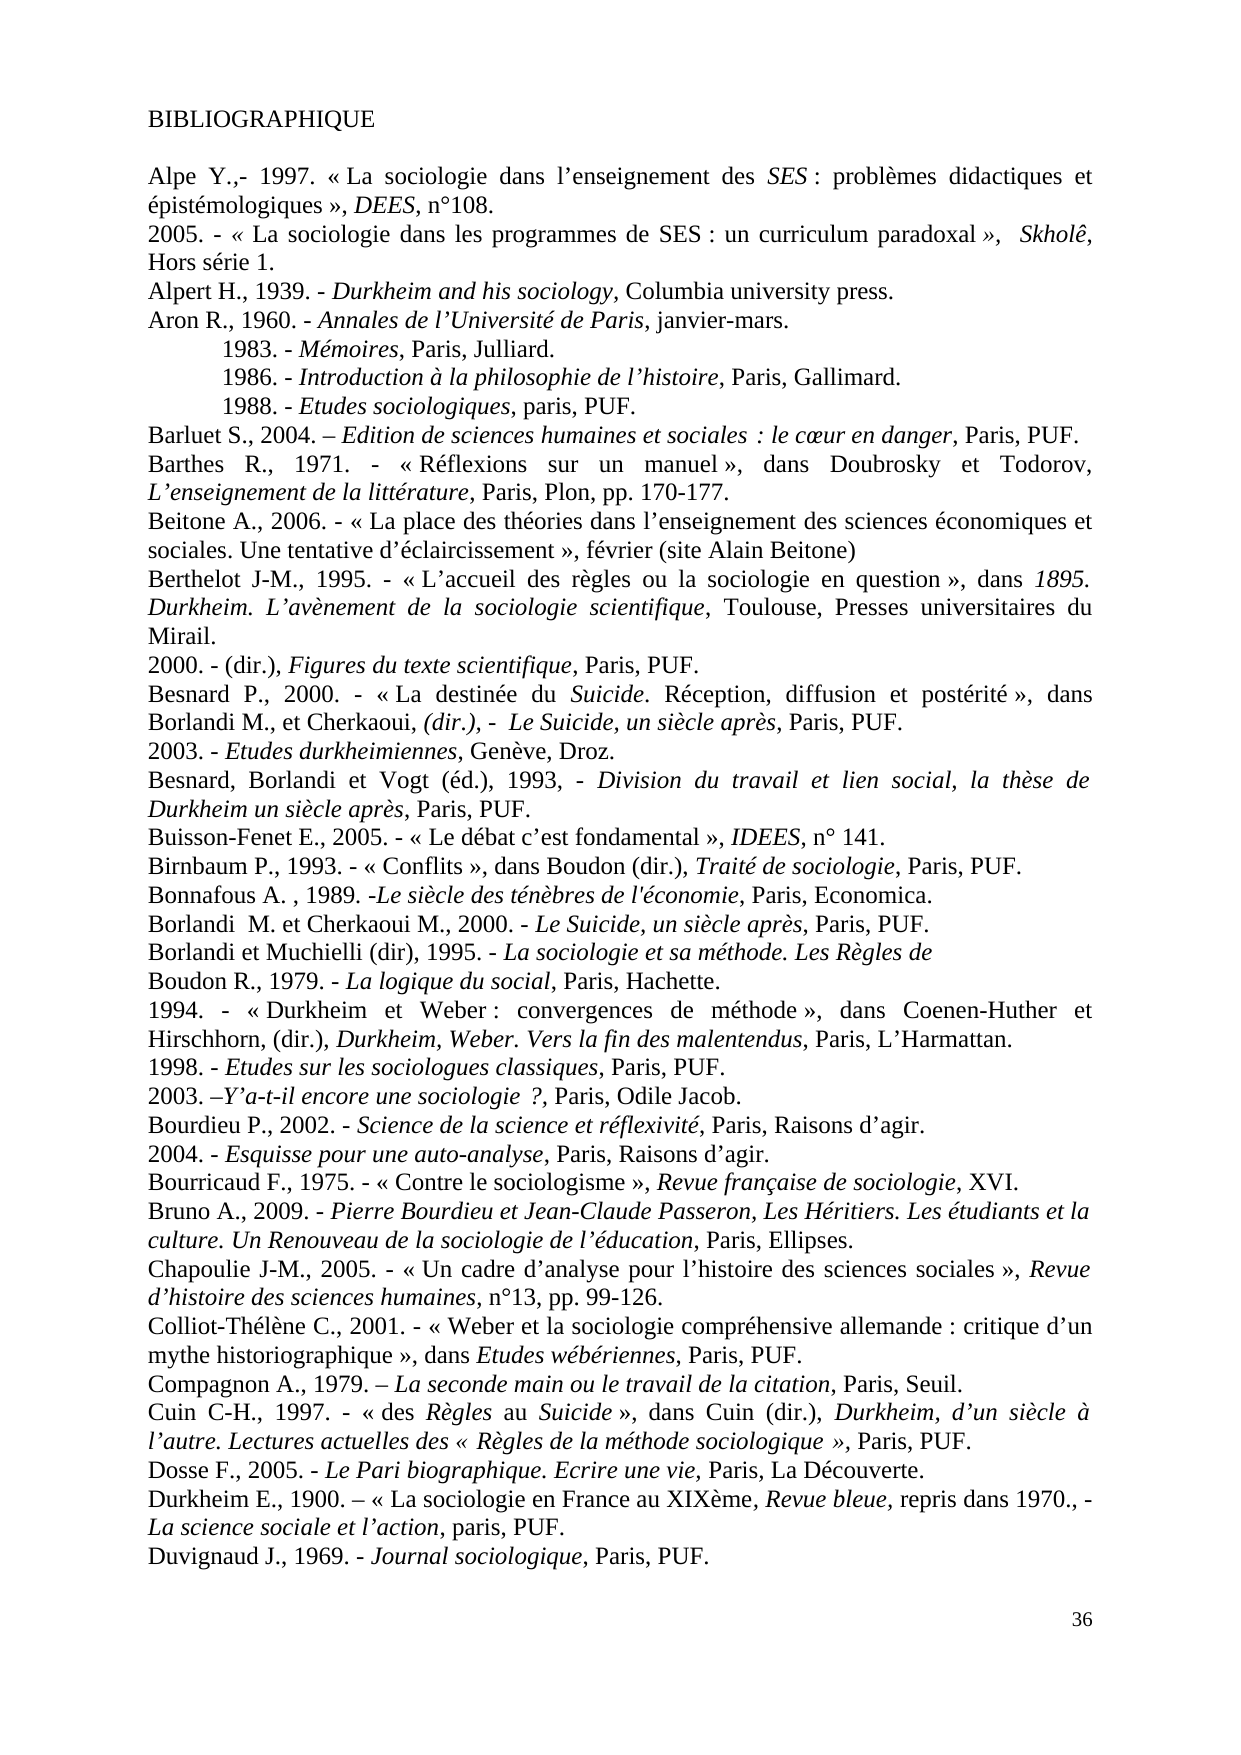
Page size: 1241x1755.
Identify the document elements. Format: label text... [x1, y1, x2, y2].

text 2003. –Y’a-t-il encore une sociologie ?, Paris, Odile Jacob. [148, 1081, 1093, 1110]
text Bourricaud F., 1975. - « Contre le sociologisme », Revue française de sociologie, XVI. [148, 1167, 1093, 1196]
text Birnbaum P., 1993. - « Conflits », dans Boudon (dir.), Traité de sociologie, Paris, PUF. [148, 851, 1093, 880]
text Borlandi et Muchielli (dir), 1995. - La sociologie et sa méthode. Les Règles de [148, 937, 1093, 966]
text 2000. - (dir.), Figures du texte scientifique, Paris, PUF. [148, 650, 1093, 679]
text Beitone A., 2006. - « La place des théories dans l’enseignement des sciences économiques et sociales. Une tentative d’éclaircissement », février (site Alain Beitone) [148, 506, 1093, 564]
text Buisson-Fenet E., 2005. - « Le débat c’est fondamental », IDEES, n° 141. [148, 822, 1093, 851]
text Barluet S., 2004. – Edition de sciences humaines et sociales : le cœur en danger, Paris, PUF. [148, 420, 1093, 449]
text 1986. - Introduction à la philosophie de l’histoire, Paris, Gallimard. [148, 362, 1093, 391]
text Borlandi M. et Cherkaoui M., 2000. - Le Suicide, un siècle après, Paris, PUF. [148, 909, 1093, 937]
text Chapoulie J-M., 2005. - « Un cadre d’analyse pour l’histoire des sciences sociales », Revue d’histoire des sciences humaines, n°13, pp. 99-126. [148, 1254, 1093, 1311]
text Dosse F., 2005. - Le Pari biographique. Ecrire une vie, Paris, La Découverte. [148, 1455, 1093, 1484]
text Bonnafous A. , 1989. -Le siècle des ténèbres de l'économie, Paris, Economica. [148, 880, 1093, 909]
text Duvignaud J., 1969. - Journal sociologique, Paris, PUF. [148, 1541, 1093, 1570]
text 2003. - Etudes durkheimiennes, Genève, Droz. [148, 736, 1093, 765]
text Alpert H., 1939. - Durkheim and his sociology, Columbia university press. [148, 276, 1093, 305]
text 2005. - « La sociologie dans les programmes de SES : un curriculum paradoxal », Skholê, Hors série 1. [148, 219, 1093, 276]
text Compagnon A., 1979. – La seconde main ou le travail de la citation, Paris, Seuil. [148, 1369, 1093, 1397]
text Durkheim E., 1900. – « La sociologie en France au XIXème, Revue bleue, repris dans 1970., - La science sociale et l’action, paris, PUF. [148, 1484, 1093, 1541]
text Barthes R., 1971. - « Réflexions sur un manuel », dans Doubrosky et Todorov, L’enseignement de la littérature, Paris, Plon, pp. 170-177. [148, 449, 1093, 506]
text 1994. - « Durkheim et Weber : convergences de méthode », dans Coenen-Huther et Hirschhorn, (dir.), Durkheim, Weber. Vers la fin des malentendus, Paris, L’Harmattan. [148, 995, 1093, 1052]
text Berthelot J-M., 1995. - « L’accueil des règles ou la sociologie en question », dans 1895. Durkheim. L’avènement de la sociologie scientifique, Toulouse, Presses universitaires du Mirail. [148, 564, 1093, 650]
text Bourdieu P., 2002. - Science de la science et réflexivité, Paris, Raisons d’agir. [148, 1110, 1093, 1139]
text Besnard, Borlandi et Vogt (éd.), 1993, - Division du travail et lien social, la thèse de Durkheim un siècle après, Paris, PUF. [148, 765, 1093, 822]
text 1998. - Etudes sur les sociologues classiques, Paris, PUF. [148, 1052, 1093, 1081]
text Boudon R., 1979. - La logique du social, Paris, Hachette. [148, 966, 1093, 995]
text Besnard P., 2000. - « La destinée du Suicide. Réception, diffusion et postérité », dans Borlandi M., et Cherkaoui, (dir.), - Le Suicide, un siècle après, Paris, PUF. [148, 679, 1093, 736]
text Aron R., 1960. - Annales de l’Université de Paris, janvier-mars. [148, 305, 1093, 334]
text 2004. - Esquisse pour une auto-analyse, Paris, Raisons d’agir. [148, 1139, 1093, 1167]
text 1988. - Etudes sociologiques, paris, PUF. [148, 391, 1093, 420]
text Alpe Y.,- 1997. « La sociologie dans l’enseignement des SES : problèmes didactiques et épistémologiques », DEES, n°108. [148, 161, 1093, 219]
text Colliot-Thélène C., 2001. - « Weber et la sociologie compréhensive allemande : critique d’un mythe historiographique », dans Etudes wébériennes, Paris, PUF. [148, 1311, 1093, 1369]
text 1983. - Mémoires, Paris, Julliard. [148, 334, 1093, 362]
text Bruno A., 2009. - Pierre Bourdieu et Jean-Claude Passeron, Les Héritiers. Les étudiants et la culture. Un Renouveau de la sociologie de l’éducation, Paris, Ellipses. [148, 1196, 1093, 1254]
text Cuin C-H., 1997. - « des Règles au Suicide », dans Cuin (dir.), Durkheim, d’un siècle à l’autre. Lectures actuelles des « Règles de la méthode sociologique », Paris, PUF. [148, 1397, 1093, 1455]
text BIBLIOGRAPHIQUE [148, 104, 1093, 132]
